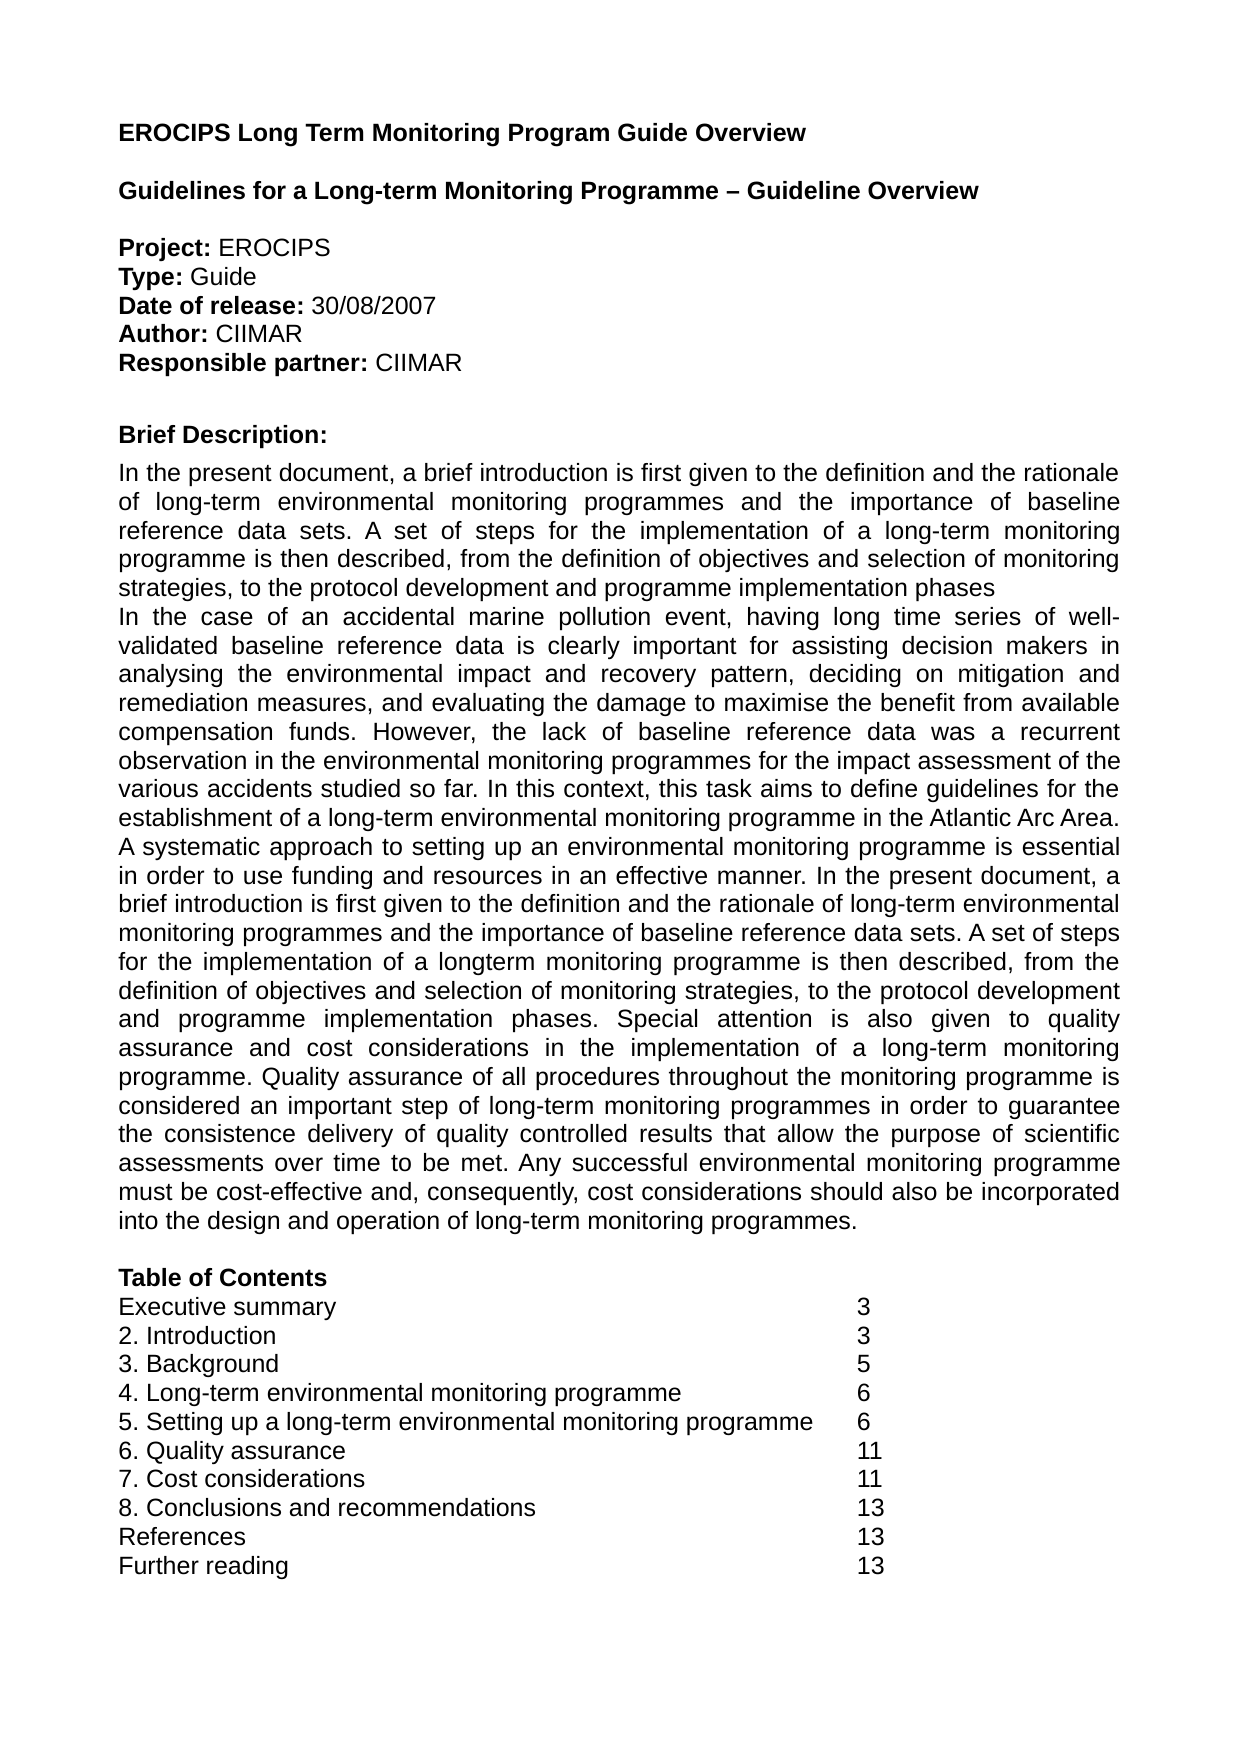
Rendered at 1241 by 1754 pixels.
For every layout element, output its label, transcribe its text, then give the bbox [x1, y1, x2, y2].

text References 13 [118, 1522, 1122, 1551]
text Type: Guide [118, 262, 1122, 291]
text EROCIPS Long Term Monitoring Program Guide Overview [118, 118, 1122, 147]
text Executive summary 3 [118, 1292, 1122, 1321]
text 3. Background 5 [118, 1349, 1122, 1378]
text Brief Description: [118, 417, 1122, 449]
text In the present document, a brief introduction is first given to the definition and the rationale of long-term environmental monitoring programmes and the importance of baseline reference data sets. A set of steps for the implementation of a long-term monitoring programme is then described, from the definition of objectives and selection of monitoring strategies, to the protocol development and programme implementation phases [118, 458, 1122, 602]
text 6. Quality assurance 11 [118, 1436, 1122, 1464]
text Author: CIIMAR [118, 319, 1122, 348]
text Further reading 13 [118, 1551, 1122, 1579]
text 5. Setting up a long-term environmental monitoring programme 6 [118, 1407, 1122, 1436]
text 4. Long-term environmental monitoring programme 6 [118, 1378, 1122, 1407]
text Table of Contents [118, 1263, 1122, 1292]
text Responsible partner: CIIMAR [118, 348, 1122, 377]
text Date of release: 30/08/2007 [118, 291, 1122, 319]
text 2. Introduction 3 [118, 1321, 1122, 1349]
text In the case of an accidental marine pollution event, having long time series of well-validated baseline reference data is clearly important for assisting decision makers in analysing the environmental impact and recovery pattern, deciding on mitigation and remediation measures, and evaluating the damage to maximise the benefit from available compensation funds. However, the lack of baseline reference data was a recurrent observation in the environmental monitoring programmes for the impact assessment of the various accidents studied so far. In this context, this task aims to define guidelines for the establishment of a long-term environmental monitoring programme in the Atlantic Arc Area. A systematic approach to setting up an environmental monitoring programme is essential in order to use funding and resources in an effective manner. In the present document, a brief introduction is first given to the definition and the rationale of long-term environmental monitoring programmes and the importance of baseline reference data sets. A set of steps for the implementation of a longterm monitoring programme is then described, from the definition of objectives and selection of monitoring strategies, to the protocol development and programme implementation phases. Special attention is also given to quality assurance and cost considerations in the implementation of a long-term monitoring programme. Quality assurance of all procedures throughout the monitoring programme is considered an important step of long-term monitoring programmes in order to guarantee the consistence delivery of quality controlled results that allow the purpose of scientific assessments over time to be met. Any successful environmental monitoring programme must be cost-effective and, consequently, cost considerations should also be incorporated into the design and operation of long-term monitoring programmes. [118, 602, 1122, 1234]
text Guidelines for a Long-term Monitoring Programme – Guideline Overview [118, 176, 1122, 204]
text 7. Cost considerations 11 [118, 1464, 1122, 1493]
text Project: EROCIPS [118, 233, 1122, 262]
text 8. Conclusions and recommendations 13 [118, 1493, 1122, 1522]
